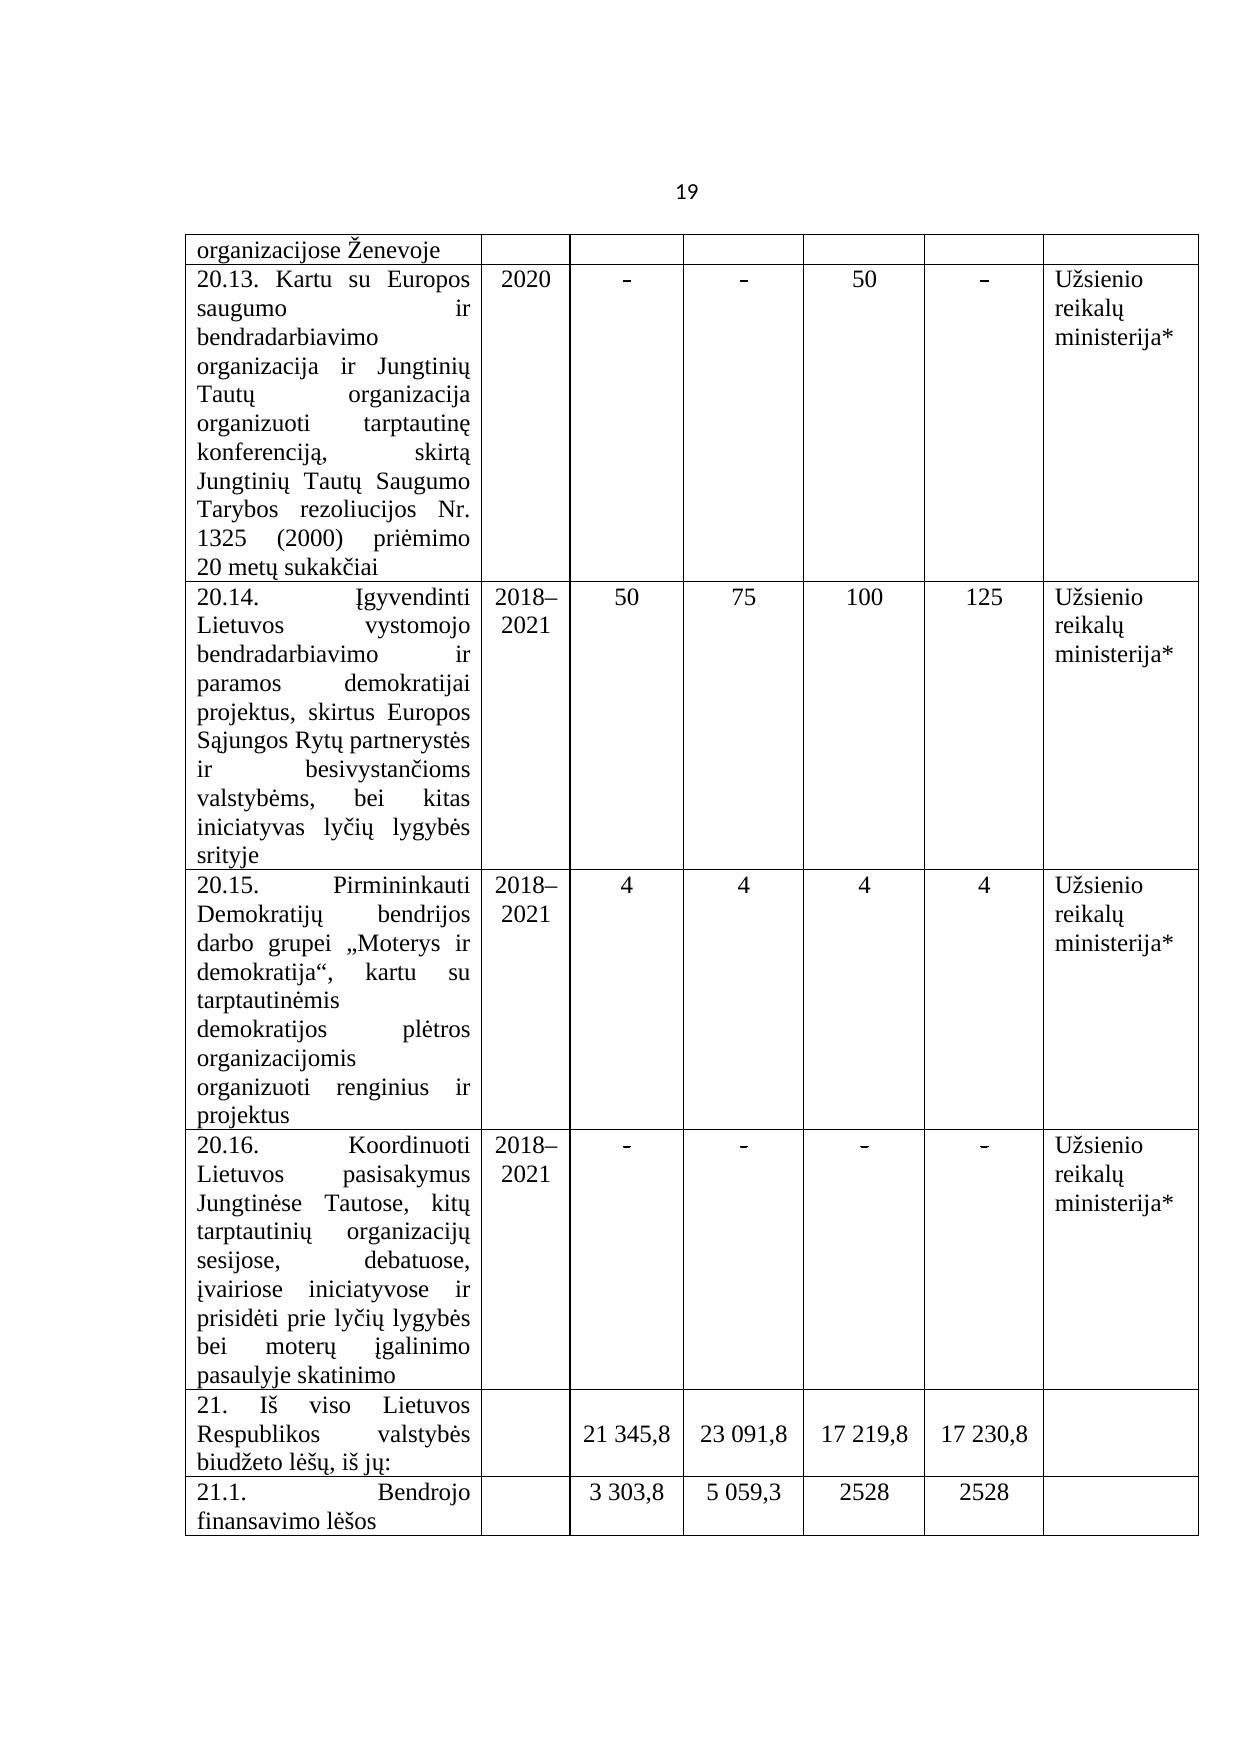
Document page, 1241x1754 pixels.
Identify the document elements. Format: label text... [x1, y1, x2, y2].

table_cell [571, 235, 683, 263]
table_cell - [684, 1130, 803, 1389]
table_cell 100 [804, 582, 924, 869]
table_cell 5 059,3 [684, 1477, 803, 1535]
table_cell [1199, 264, 1207, 581]
table_cell 2528 [804, 1477, 924, 1535]
table_cell 20.13. Kartu su Europos saugumo ir bendradarbiavimo organizacija ir Jungtinių Tautų organizacija organizuoti tarptautinę konferenciją, skirtą Jungtinių Tautų Saugumo Tarybos rezoliucijos Nr. 1325 (2000) priėmimo 20 metų sukakčiai [186, 265, 481, 581]
table_cell Užsienio reikalų ministerija* [1044, 582, 1198, 869]
table_cell [1044, 1390, 1198, 1476]
table_cell 4 [804, 870, 924, 1129]
table_cell 50 [571, 582, 683, 869]
table_cell 2020 [482, 265, 569, 581]
table_cell 4 [925, 870, 1043, 1129]
table_cell [482, 1477, 569, 1535]
table_cell 21.1. Bendrojo finansavimo lėšos [186, 1477, 481, 1535]
table_cell 20.16. Koordinuoti Lietuvos pasisakymus Jungtinėse Tautose, kitų tarptautinių organizacijų sesijose, debatuose, įvairiose iniciatyvose ir prisidėti prie lyčių lygybės bei moterų įgalinimo pasaulyje skatinimo [186, 1130, 481, 1389]
table_cell 17 230,8 [925, 1390, 1043, 1476]
table_cell - [684, 235, 803, 263]
table_cell [1199, 1129, 1207, 1389]
table_cell [1044, 235, 1198, 263]
table_cell 2018–2021 [482, 582, 569, 869]
table_cell 75 [684, 582, 803, 869]
table_cell Užsienio reikalų ministerija* [1044, 265, 1198, 581]
table_cell 20.14. Įgyvendinti Lietuvos vystomojo bendradarbiavimo ir paramos demokratijai projektus, skirtus Europos Sąjungos Rytų partnerystės ir besivystančioms valstybėms, bei kitas iniciatyvas lyčių lygybės srityje [186, 582, 481, 869]
table_cell 21. Iš viso Lietuvos Respublikos valstybės biudžeto lėšų, iš jų: [186, 1390, 481, 1476]
table_cell organizacijose Ženevoje [186, 235, 481, 263]
table_cell [1044, 1477, 1198, 1535]
table_cell [1199, 869, 1207, 1129]
table_cell 2528 [925, 1477, 1043, 1535]
table_cell 4 [684, 870, 803, 1129]
table_cell [482, 235, 569, 263]
table_cell 21 345,8 [571, 1390, 683, 1476]
table_cell 50 [804, 265, 924, 581]
table_cell 20.15. Pirmininkauti Demokratijų bendrijos darbo grupei „Moterys ir demokratija“, kartu su tarptautinėmis demokratijos plėtros organizacijomis organizuoti renginius ir projektus [186, 870, 481, 1129]
table_cell 4 [571, 870, 683, 1129]
table_cell - [925, 265, 1043, 581]
table_cell - [804, 235, 924, 263]
table_cell - [571, 265, 683, 581]
table_cell [1199, 1389, 1207, 1476]
table_cell 23 091,8 [684, 1390, 803, 1476]
table_cell [1199, 234, 1207, 263]
table_cell [482, 1390, 569, 1476]
table_cell 3 303,8 [571, 1477, 683, 1535]
table_cell 2018–2021 [482, 870, 569, 1129]
table_cell - [804, 1130, 924, 1389]
table_cell Užsienio reikalų ministerija* [1044, 870, 1198, 1129]
table_cell Užsienio reikalų ministerija* [1044, 1130, 1198, 1389]
table_cell - [684, 265, 803, 581]
table_cell 2018–2021 [482, 1130, 569, 1389]
table_cell - [925, 235, 1043, 263]
table_cell - [571, 1130, 683, 1389]
table_cell - [925, 1130, 1043, 1389]
table_cell [1199, 1476, 1207, 1535]
table_cell 17 219,8 [804, 1390, 924, 1476]
table_cell [1199, 581, 1207, 869]
table_cell 125 [925, 582, 1043, 869]
